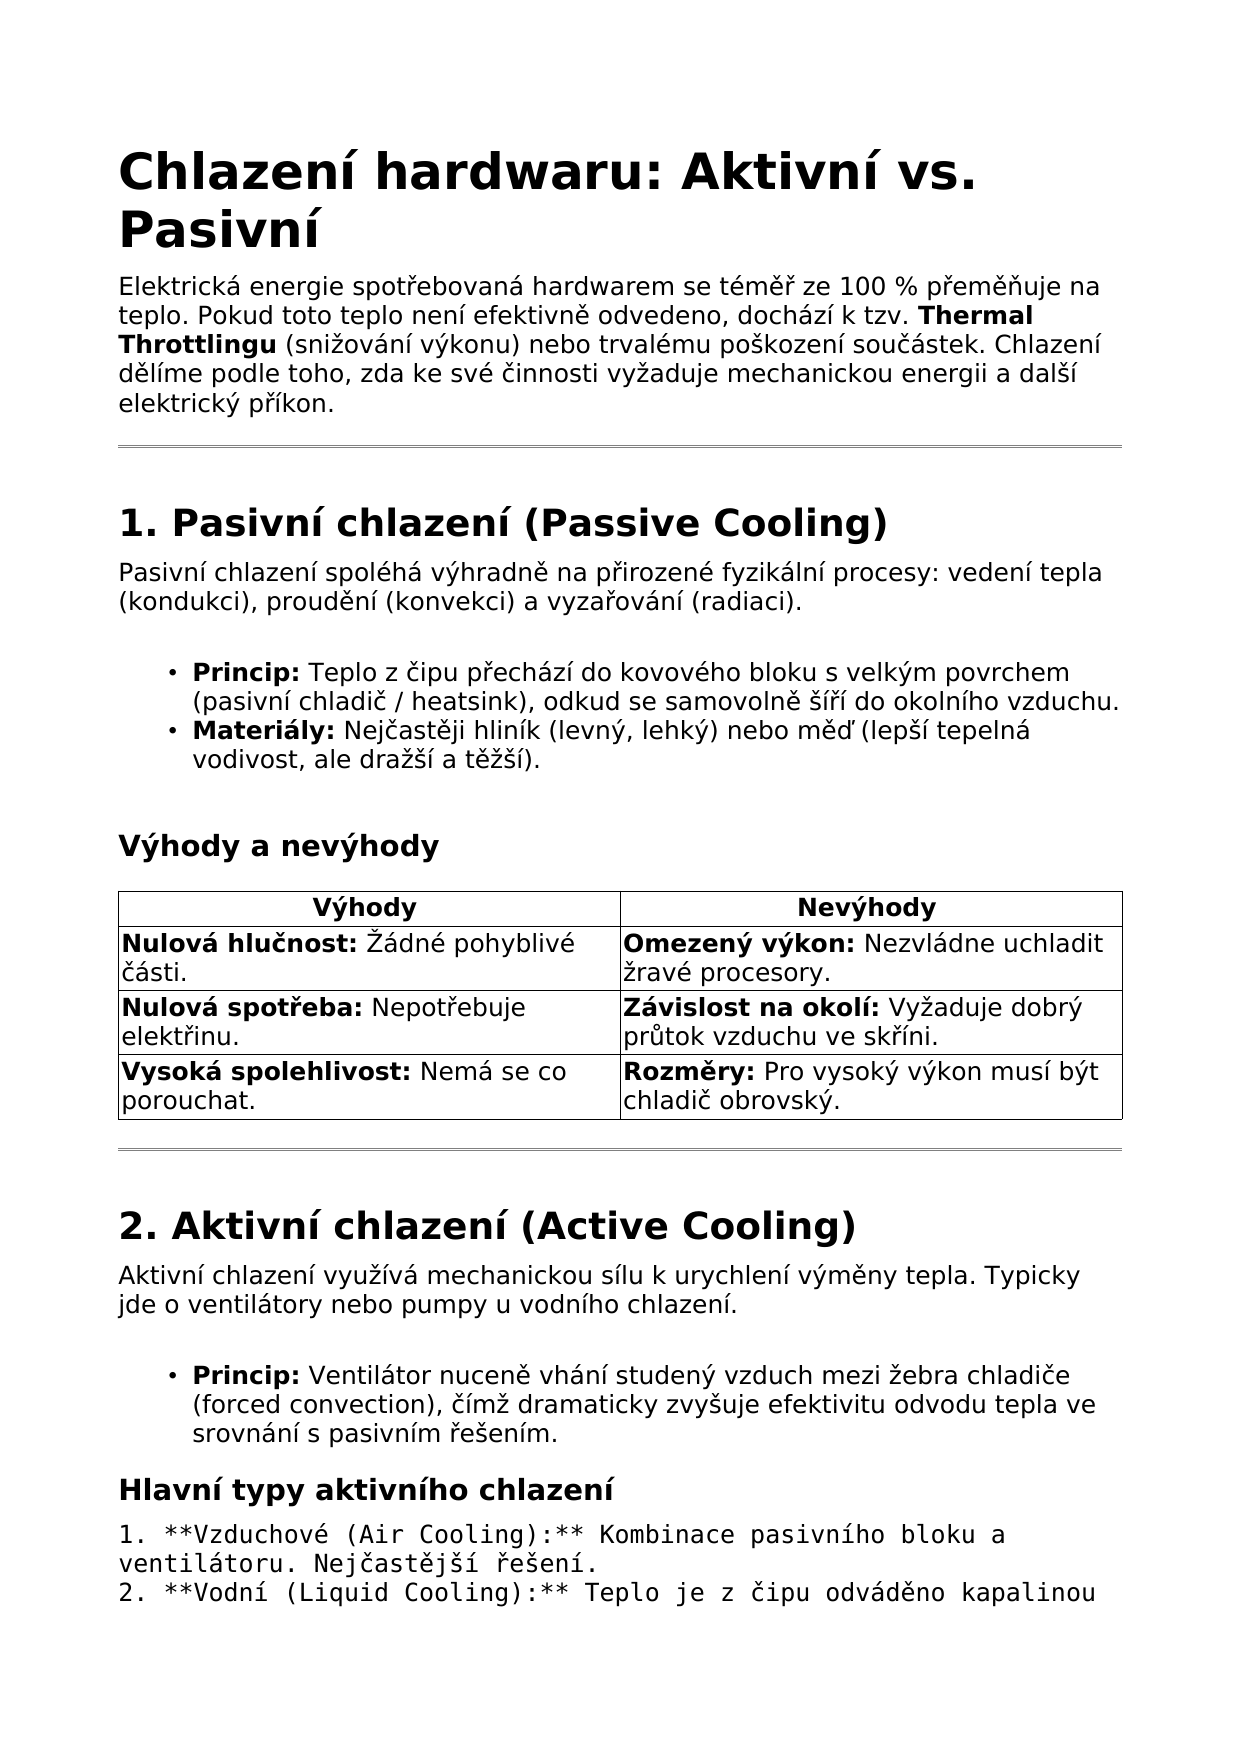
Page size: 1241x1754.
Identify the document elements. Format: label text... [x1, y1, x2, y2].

text Aktivní chlazení využívá mechanickou sílu k urychlení výměny tepla. Typicky jde o ventilátory nebo pumpy u vodního chlazení. [118, 1261, 1122, 1319]
list Princip: Ventilátor nuceně vhání studený vzduch mezi žebra chladiče (forced convection), čímž dramaticky zvyšuje efektivitu odvodu tepla ve srovnání s pasivním řešením. [177, 1361, 1122, 1449]
subtitle 1. Pasivní chlazení (Passive Cooling) [118, 502, 1122, 545]
table_cell Nulová hlučnost: Žádné pohyblivé části. [119, 927, 620, 990]
subtitle Výhody a nevýhody [118, 829, 1122, 863]
table_header Nevýhody [621, 892, 1122, 926]
table_header Výhody [119, 892, 620, 926]
text 1. **Vzduchové (Air Cooling):** Kombinace pasivního bloku a ventilátoru. Nejčastější řešení. 2. **Vodní (Liquid Cooling):** Teplo je z čipu odváděno kapalinou [118, 1520, 1122, 1608]
text Pasivní chlazení spoléhá výhradně na přirozené fyzikální procesy: vedení tepla (kondukci), proudění (konvekci) a vyzařování (radiaci). [118, 558, 1122, 616]
subtitle Hlavní typy aktivního chlazení [118, 1474, 1122, 1508]
table_cell Nulová spotřeba: Nepotřebuje elektřinu. [119, 991, 620, 1054]
list Materiály: Nejčastěji hliník (levný, lehký) nebo měď (lepší tepelná vodivost, ale dražší a těžší). [177, 717, 1122, 775]
subtitle 2. Aktivní chlazení (Active Cooling) [118, 1205, 1122, 1248]
list Princip: Teplo z čipu přechází do kovového bloku s velkým povrchem (pasivní chladič / heatsink), odkud se samovolně šíří do okolního vzduchu. [177, 658, 1122, 717]
table_cell Vysoká spolehlivost: Nemá se co porouchat. [119, 1055, 620, 1118]
table_cell Omezený výkon: Nezvládne uchladit žravé procesory. [621, 927, 1122, 990]
subtitle Chlazení hardwaru: Aktivní vs. Pasivní [118, 143, 1122, 259]
table_cell Rozměry: Pro vysoký výkon musí být chladič obrovský. [621, 1055, 1122, 1118]
table_cell Závislost na okolí: Vyžaduje dobrý průtok vzduchu ve skříni. [621, 991, 1122, 1054]
text Elektrická energie spotřebovaná hardwarem se téměř ze 100 % přeměňuje na teplo. Pokud toto teplo není efektivně odvedeno, dochází k tzv. Thermal Throttlingu (snižování výkonu) nebo trvalému poškození součástek. Chlazení dělíme podle toho, zda ke své činnosti vyžaduje mechanickou energii a další elektrický příkon. [118, 272, 1122, 418]
